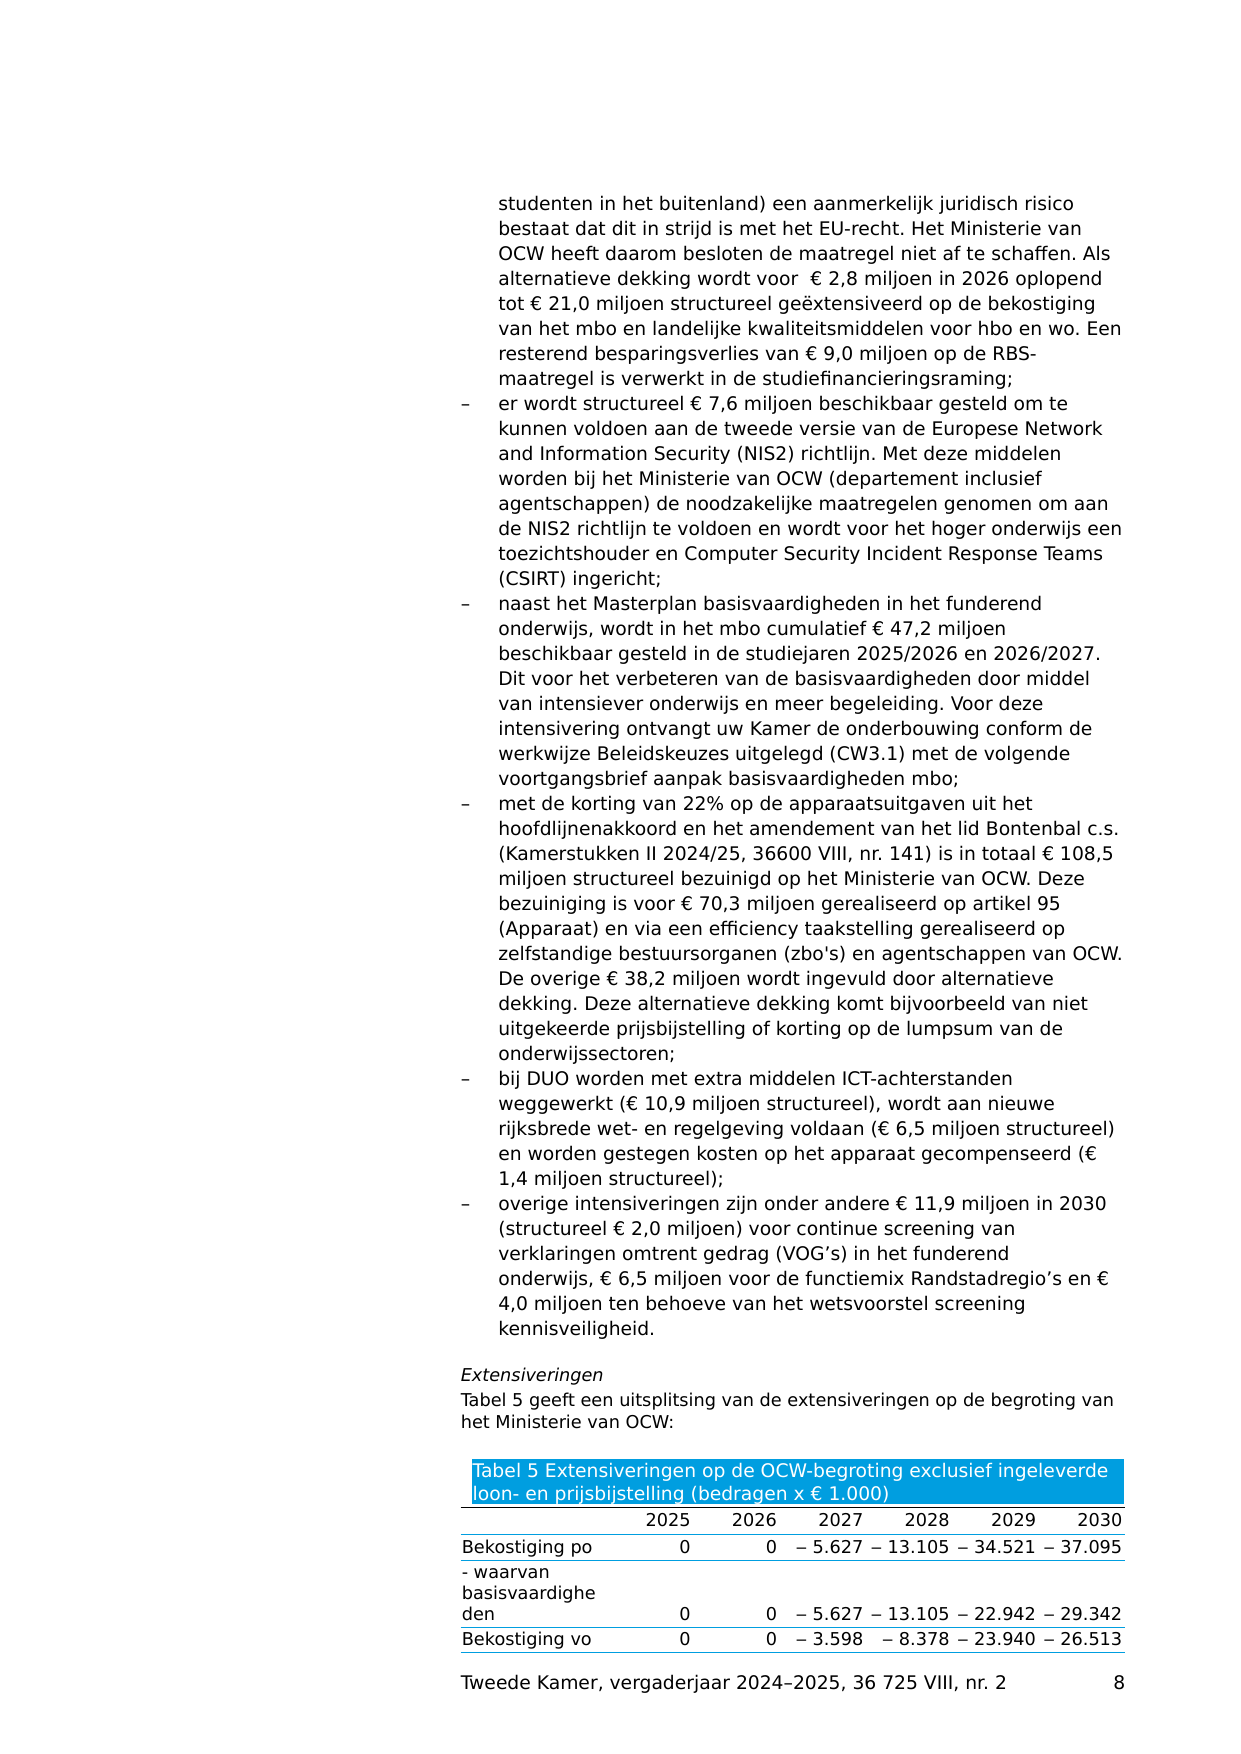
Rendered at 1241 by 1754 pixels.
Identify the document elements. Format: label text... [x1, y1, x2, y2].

table_cell ‒ 5.627 [780, 1535, 866, 1559]
list overige intensiveringen zijn onder andere € 11,9 miljoen in 2030 (structureel € 2,0 miljoen) voor continue screening van verklaringen omtrent gedrag (VOG’s) in het funderend onderwijs, € 6,5 miljoen voor de functiemix Randstadregio’s en € 4,0 miljoen ten behoeve van het wetsvoorstel screening kennisveiligheid. [461, 1191, 1125, 1341]
table_cell 2029 [952, 1508, 1039, 1534]
table_cell ‒ 5.627 [780, 1561, 866, 1626]
list studenten in het buitenland) een aanmerkelijk juridisch risico bestaat dat dit in strijd is met het EU-recht. Het Ministerie van OCW heeft daarom besloten de maatregel niet af te schaffen. Als alternatieve dekking wordt voor € 2,8 miljoen in 2026 oplopend tot € 21,0 miljoen structureel geëxtensiveerd op de bekostiging van het mbo en landelijke kwaliteitsmiddelen voor hbo en wo. Een resterend besparingsverlies van € 9,0 miljoen op de RBS-maatregel is verwerkt in de studiefinancieringsraming; [461, 191, 1125, 391]
table_cell 2027 [780, 1508, 866, 1534]
text Tabel 5 geeft een uitsplitsing van de extensiveringen op de begroting van het Ministerie van OCW: [461, 1388, 1125, 1433]
table_cell Bekostiging po [461, 1535, 607, 1559]
list met de korting van 22% op de apparaatsuitgaven uit het hoofdlijnenakkoord en het amendement van het lid Bontenbal c.s. (Kamerstukken II 2024/25, 36600 VIII, nr. 141) is in totaal € 108,5 miljoen structureel bezuinigd op het Ministerie van OCW. Deze bezuiniging is voor € 70,3 miljoen gerealiseerd op artikel 95 (Apparaat) en via een efficiency taakstelling gerealiseerd op zelfstandige bestuursorganen (zbo's) en agentschappen van OCW. De overige € 38,2 miljoen wordt ingevuld door alternatieve dekking. Deze alternatieve dekking komt bijvoorbeeld van niet uitgekeerde prijsbijstelling of korting op de lumpsum van de onderwijssectoren; [461, 791, 1125, 1066]
list bij DUO worden met extra middelen ICT-achterstanden weggewerkt (€ 10,9 miljoen structureel), wordt aan nieuwe rijksbrede wet- en regelgeving voldaan (€ 6,5 miljoen structureel) en worden gestegen kosten op het apparaat gecompenseerd (€ 1,4 miljoen structureel); [461, 1066, 1125, 1191]
table_cell ‒ 22.942 [952, 1561, 1039, 1626]
table_cell 2026 [693, 1508, 779, 1534]
table_cell ‒ 34.521 [952, 1535, 1039, 1559]
table_cell ‒ 29.342 [1039, 1561, 1125, 1626]
table_cell ‒ 13.105 [866, 1561, 952, 1626]
list naast het Masterplan basisvaardigheden in het funderend onderwijs, wordt in het mbo cumulatief € 47,2 miljoen beschikbaar gesteld in de studiejaren 2025/2026 en 2026/2027. Dit voor het verbeteren van de basisvaardigheden door middel van intensiever onderwijs en meer begeleiding. Voor deze intensivering ontvangt uw Kamer de onderbouwing conform de werkwĳze Beleidskeuzes uitgelegd (CW3.1) met de volgende voortgangsbrief aanpak basisvaardigheden mbo; [461, 591, 1125, 791]
table_cell Bekostiging vo [461, 1628, 607, 1652]
table_cell 2030 [1039, 1508, 1125, 1534]
table_cell 0 [693, 1628, 779, 1652]
table_cell ‒ 23.940 [952, 1628, 1039, 1652]
table_cell 0 [693, 1561, 779, 1626]
list er wordt structureel € 7,6 miljoen beschikbaar gesteld om te kunnen voldoen aan de tweede versie van de Europese Network and Information Security (NIS2) richtlijn. Met deze middelen worden bij het Ministerie van OCW (departement inclusief agentschappen) de noodzakelijke maatregelen genomen om aan de NIS2 richtlijn te voldoen en wordt voor het hoger onderwijs een toezichtshouder en Computer Security Incident Response Teams (CSIRT) ingericht; [461, 391, 1125, 591]
table_cell 0 [607, 1628, 693, 1652]
table_cell - waarvan basisvaardigheden [461, 1561, 607, 1626]
table_cell ‒ 37.095 [1039, 1535, 1125, 1559]
table_cell 0 [607, 1561, 693, 1626]
table_header Tabel 5 Extensiveringen op de OCW-begroting exclusief ingeleverde loon- en prijsbijstelling (bedragen x € 1.000) [461, 1456, 1125, 1507]
table_cell ‒ 8.378 [866, 1628, 952, 1652]
table_cell ‒ 26.513 [1039, 1628, 1125, 1652]
table_cell 0 [607, 1535, 693, 1559]
table_cell ‒ 3.598 [780, 1628, 866, 1652]
text Extensiveringen [461, 1363, 1125, 1386]
table_cell 0 [693, 1535, 779, 1559]
table_cell ‒ 13.105 [866, 1535, 952, 1559]
table_cell 2025 [607, 1508, 693, 1534]
table_cell 2028 [866, 1508, 952, 1534]
table_cell [461, 1508, 607, 1534]
